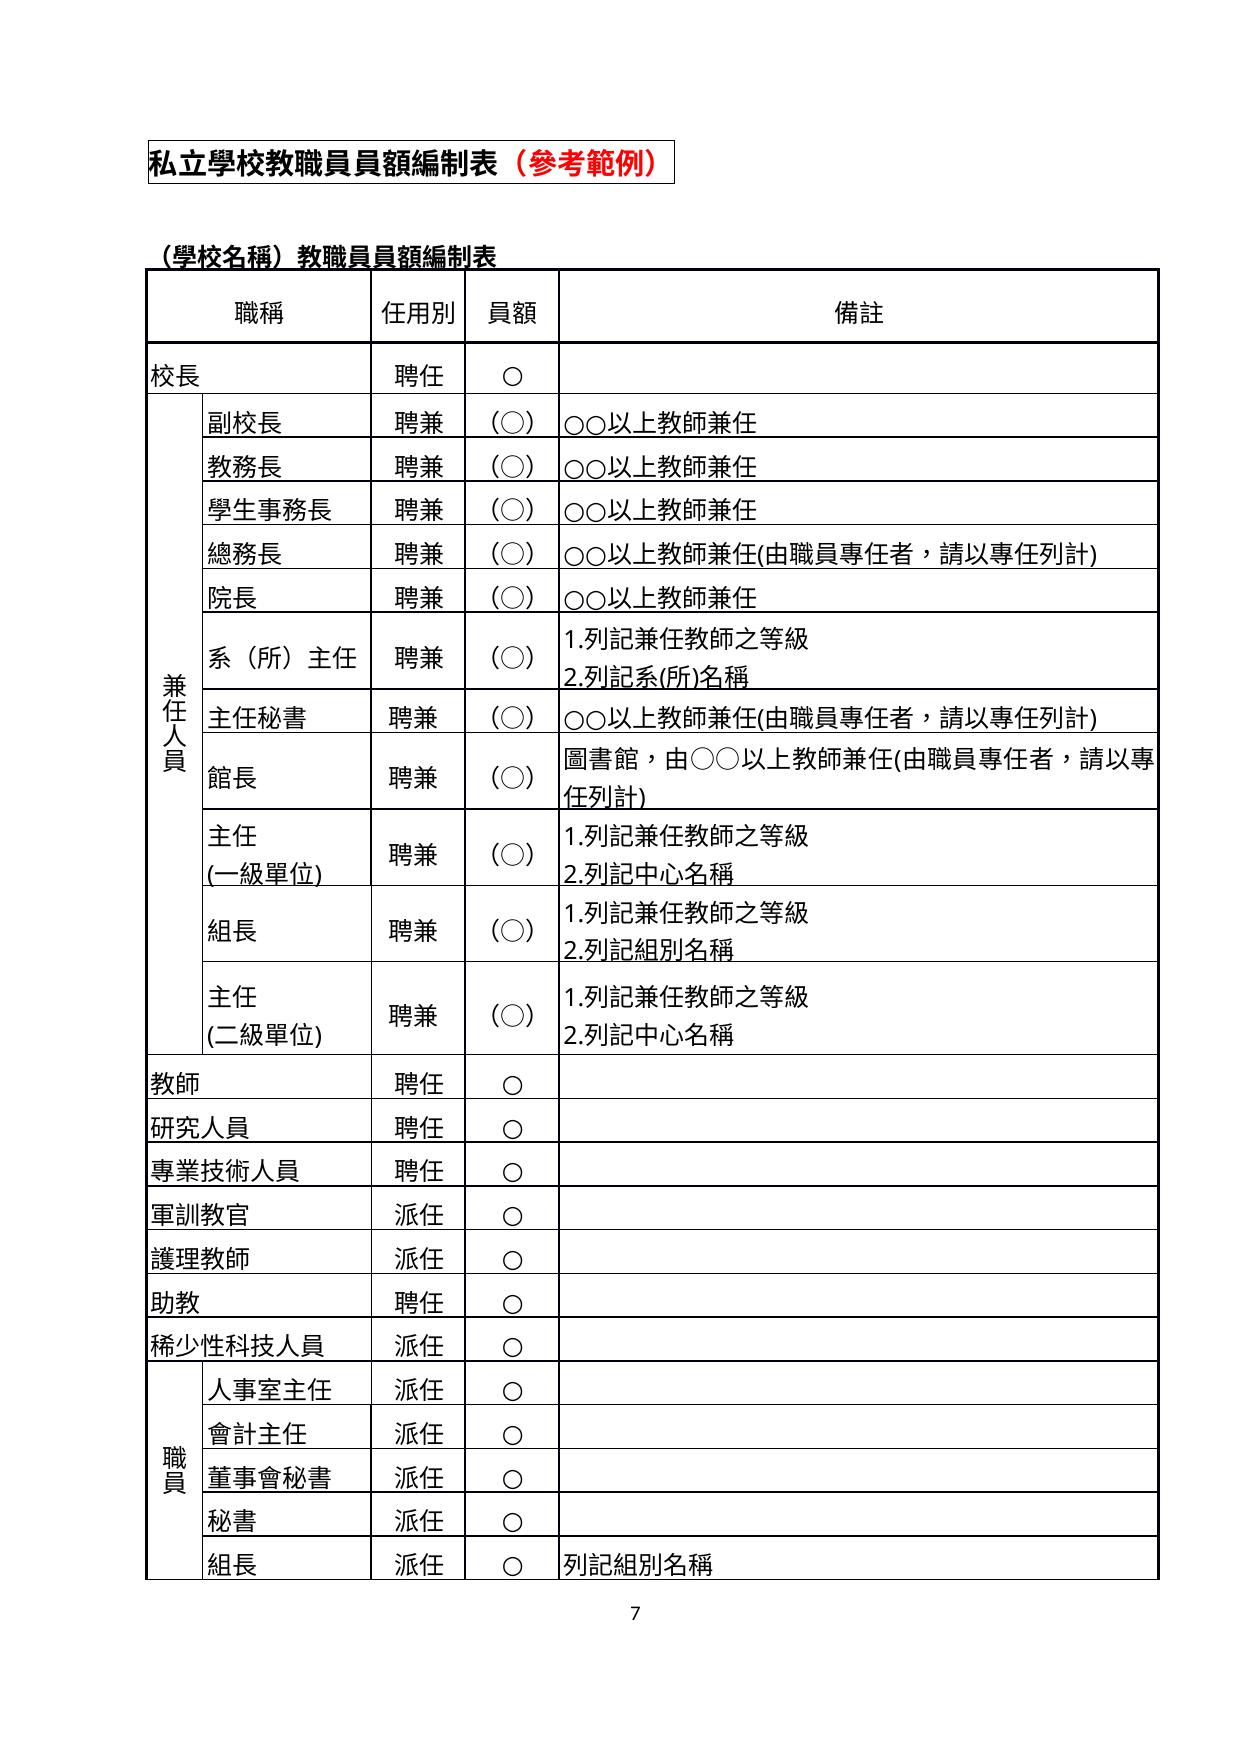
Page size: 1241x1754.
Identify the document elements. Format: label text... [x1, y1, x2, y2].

table_cell 研究人員 [148, 1099, 371, 1141]
table_cell [560, 1405, 1157, 1447]
table_cell （○） [466, 525, 558, 567]
table_cell 護理教師 [148, 1230, 371, 1272]
table_cell 1.列記兼任教師之等級 2.列記系(所)名稱 [560, 613, 1157, 688]
table_cell 聘任 [372, 1143, 464, 1185]
table_cell [560, 1274, 1157, 1316]
table_cell 派任 [372, 1230, 464, 1272]
table_cell 聘兼 [372, 569, 464, 611]
table_cell 主任 (一級單位) [203, 810, 370, 885]
table_cell 聘兼 [372, 733, 464, 808]
table_cell 聘兼 [372, 810, 464, 885]
table_cell ○ [466, 1362, 558, 1404]
table_cell 會計主任 [203, 1405, 370, 1447]
table_cell 聘兼 [372, 690, 464, 732]
table_cell 圖書館，由○○以上教師兼任(由職員專任者，請以專任列計) [560, 733, 1157, 808]
table_cell 教務長 [203, 438, 370, 480]
table_cell ○○以上教師兼任 [560, 482, 1157, 524]
table_cell （○） [466, 733, 558, 808]
table_cell 聘兼 [372, 394, 464, 436]
table_cell [560, 1318, 1157, 1360]
table_cell ○○以上教師兼任(由職員專任者，請以專任列計) [560, 690, 1157, 732]
table_cell 派任 [372, 1187, 464, 1229]
table_cell ○ [466, 1055, 558, 1097]
table_cell 院長 [203, 569, 370, 611]
table_cell ○○以上教師兼任 [560, 569, 1157, 611]
table_cell 派任 [372, 1449, 464, 1491]
text 私立學校教職員員額編制表（參考範例） [148, 118, 1122, 193]
table_cell 軍訓教官 [148, 1187, 371, 1229]
table_cell 專業技術人員 [148, 1143, 371, 1185]
table_cell 主任秘書 [203, 690, 370, 732]
table_cell 1.列記兼任教師之等級 2.列記組別名稱 [560, 886, 1157, 961]
table_cell 兼任人員 [148, 394, 202, 1054]
table_header 備註 [560, 271, 1157, 341]
table_cell ○ [466, 1318, 558, 1360]
table_cell 聘兼 [372, 613, 464, 688]
table_cell （○） [466, 886, 558, 961]
table_cell 派任 [372, 1362, 464, 1404]
table_cell 列記組別名稱 [560, 1537, 1157, 1579]
table_header 任用別 [372, 271, 464, 341]
table_cell [560, 1230, 1157, 1272]
table_cell 職員 [148, 1362, 202, 1579]
table_cell ○ [466, 1099, 558, 1141]
table_cell [560, 1362, 1157, 1404]
table_cell 1.列記兼任教師之等級 2.列記中心名稱 [560, 810, 1157, 885]
table_cell 總務長 [203, 525, 370, 567]
table_cell 主任 (二級單位) [203, 962, 371, 1054]
table_cell [560, 1055, 1157, 1097]
table_cell 人事室主任 [203, 1362, 371, 1404]
table_cell 派任 [372, 1405, 464, 1447]
table_cell ○ [466, 1493, 558, 1535]
table_cell 學生事務長 [203, 482, 370, 524]
table_cell （○） [466, 613, 558, 688]
table_cell [560, 1143, 1157, 1185]
table_cell 派任 [372, 1493, 464, 1535]
table_cell 聘任 [372, 1274, 464, 1316]
table_cell （○） [466, 569, 558, 611]
table_cell 教師 [148, 1055, 371, 1097]
table_cell ○ [466, 1274, 558, 1316]
table_cell ○ [466, 1405, 558, 1447]
table_cell ○ [466, 1537, 558, 1579]
table_cell [560, 1493, 1157, 1535]
table_cell 秘書 [203, 1493, 370, 1535]
table_cell [560, 344, 1157, 392]
table_cell （○） [466, 962, 558, 1054]
table_cell ○○以上教師兼任(由職員專任者，請以專任列計) [560, 525, 1157, 567]
table_cell 聘兼 [372, 886, 464, 961]
table_cell 聘兼 [372, 438, 464, 480]
table_cell 聘任 [372, 1099, 464, 1141]
table_cell 組長 [203, 886, 371, 961]
text （學校名稱）教職員員額編制表 [148, 231, 1122, 268]
table_cell 1.列記兼任教師之等級 2.列記中心名稱 [560, 962, 1157, 1054]
table_cell ○○以上教師兼任 [560, 394, 1157, 436]
table_cell （○） [466, 438, 558, 480]
table_cell ○ [466, 1143, 558, 1185]
table_cell 聘兼 [372, 482, 464, 524]
table_cell 董事會秘書 [203, 1449, 370, 1491]
table_cell [560, 1187, 1157, 1229]
table_cell 聘任 [372, 344, 464, 392]
table_cell （○） [466, 810, 558, 885]
table_cell 組長 [203, 1537, 370, 1579]
table_cell 派任 [372, 1318, 464, 1360]
table_cell （○） [466, 482, 558, 524]
table_cell 聘兼 [372, 525, 464, 567]
table_cell ○ [466, 344, 558, 392]
table_cell 聘兼 [372, 962, 464, 1054]
table_cell 副校長 [203, 394, 370, 436]
table_cell 館長 [203, 733, 370, 808]
table_cell ○ [466, 1187, 558, 1229]
table_cell 聘任 [372, 1055, 464, 1097]
table_cell （○） [466, 690, 558, 732]
table_cell （○） [466, 394, 558, 436]
table_cell 派任 [372, 1537, 464, 1579]
table_cell 助教 [148, 1274, 371, 1316]
table_cell ○ [466, 1230, 558, 1272]
table_cell 稀少性科技人員 [148, 1318, 371, 1360]
table_cell ○ [466, 1449, 558, 1491]
table_cell [560, 1099, 1157, 1141]
table_header 員額 [466, 271, 558, 341]
table_cell [560, 1449, 1157, 1491]
table_header 職稱 [148, 271, 370, 341]
table_cell ○○以上教師兼任 [560, 438, 1157, 480]
table_cell 校長 [148, 344, 370, 392]
table_cell 系（所）主任 [203, 613, 370, 688]
